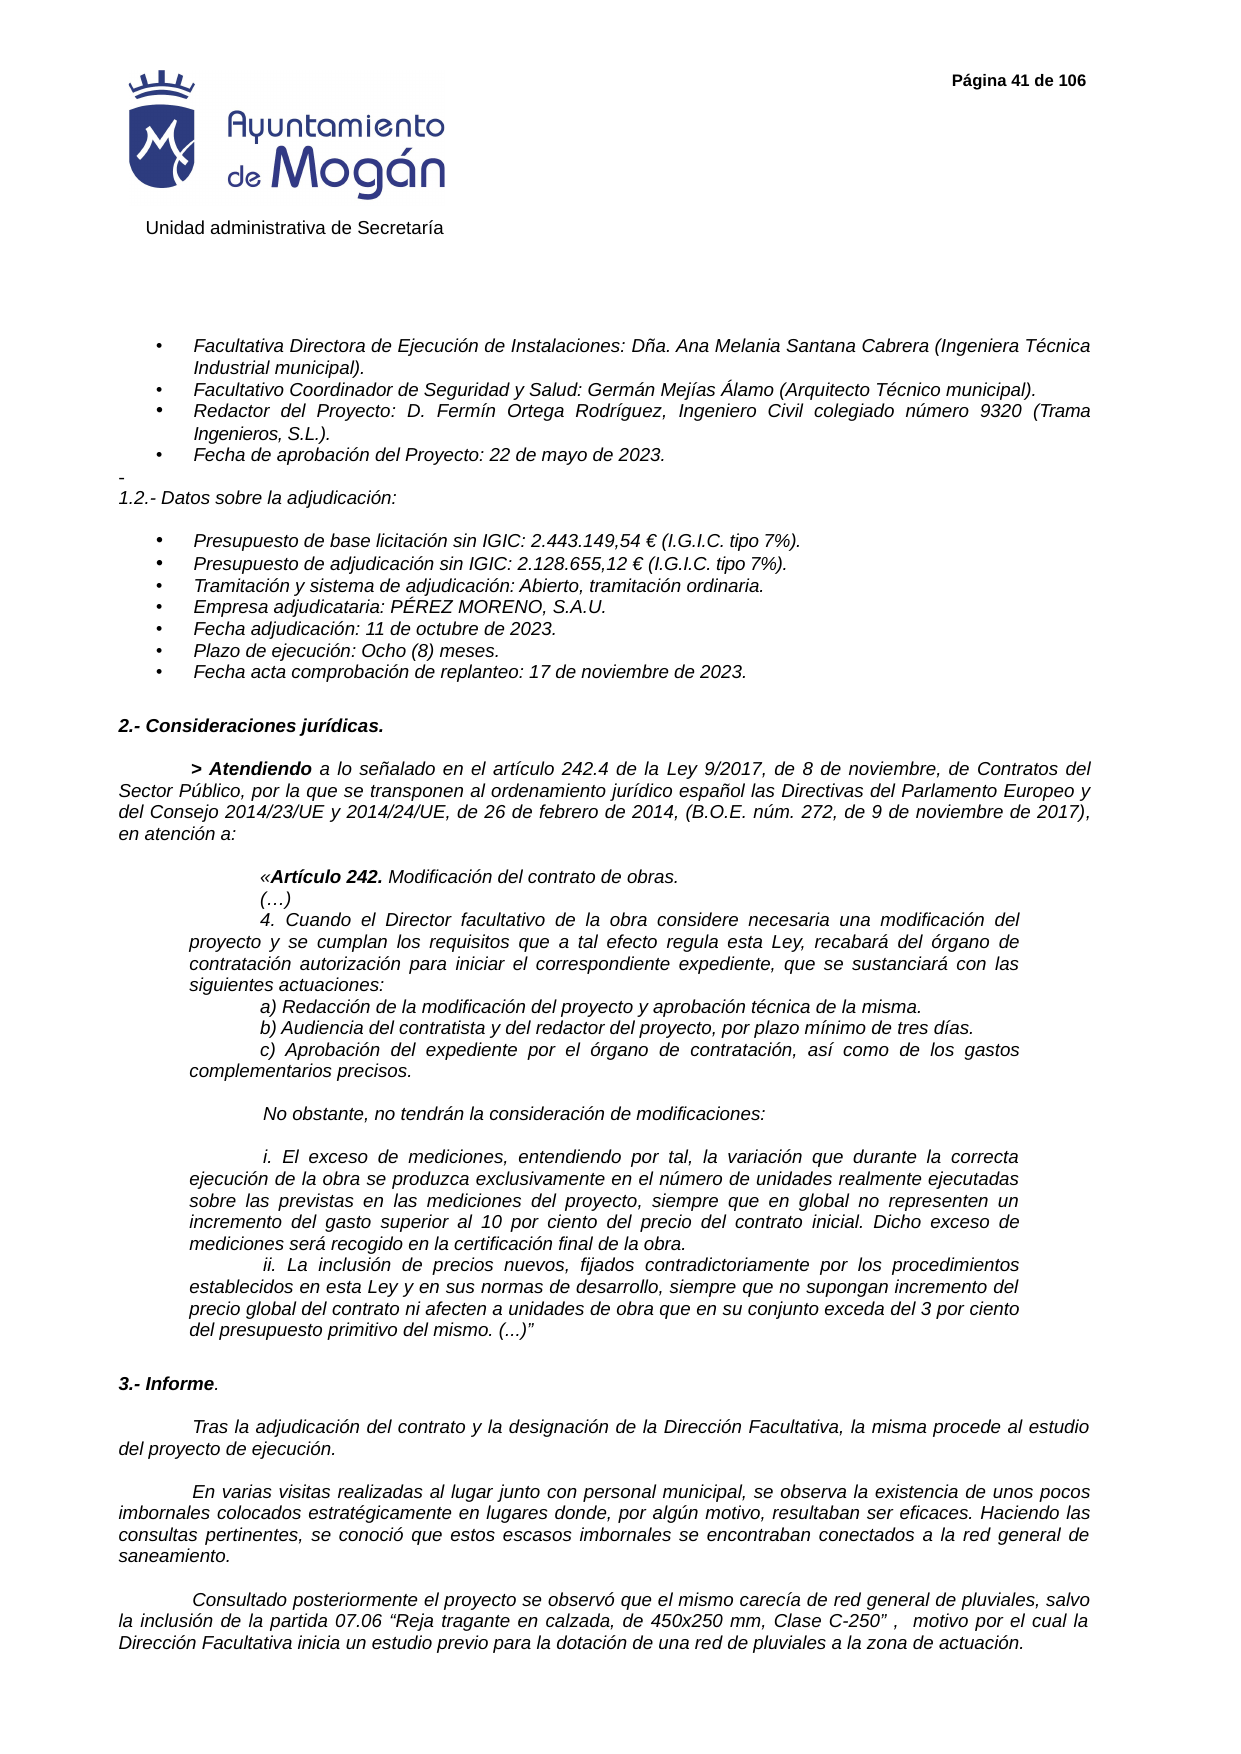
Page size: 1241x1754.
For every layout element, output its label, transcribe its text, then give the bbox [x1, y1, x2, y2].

text (…) [189, 888, 1022, 909]
text 1.2.- Datos sobre la adjudicación: [118, 487, 1092, 509]
list Fecha de aprobación del Proyecto: 22 de mayo de 2023. [156, 444, 1092, 466]
list Empresa adjudicataria: PÉREZ MORENO, S.A.U. [156, 596, 1092, 618]
text c) Aprobación del expediente por el órgano de contratación, así como de los gastos complementarios precisos. [189, 1038, 1022, 1082]
list Plazo de ejecución: Ocho (8) meses. [156, 639, 1092, 661]
list Redactor del Proyecto: D. Fermín Ortega Rodríguez, Ingeniero Civil colegiado número 9320 (Trama Ingenieros, S.L.). [156, 400, 1092, 444]
text > Atendiendo a lo señalado en el artículo 242.4 de la Ley 9/2017, de 8 de noviembre, de Contratos del Sector Público, por la que se transponen al ordenamiento jurídico español las Directivas del Parlamento Europeo y del Consejo 2014/23/UE y 2014/24/UE, de 26 de febrero de 2014, (B.O.E. núm. 272, de 9 de noviembre de 2017), en atención a: [118, 758, 1092, 844]
text «Artículo 242. Modificación del contrato de obras. [189, 866, 1022, 888]
list Facultativa Directora de Ejecución de Instalaciones: Dña. Ana Melania Santana Cabrera (Ingeniera Técnica Industrial municipal). [156, 335, 1092, 378]
list Presupuesto de adjudicación sin IGIC: 2.128.655,12 € (I.G.I.C. tipo 7%). [156, 552, 1092, 574]
text Tras la adjudicación del contrato y la designación de la Dirección Facultativa, la misma procede al estudio del proyecto de ejecución. [118, 1416, 1092, 1459]
picture [128, 70, 445, 206]
text ii. La inclusión de precios nuevos, fijados contradictoriamente por los procedimientos establecidos en esta Ley y en sus normas de desarrollo, siempre que no supongan incremento del precio global del contrato ni afecten a unidades de obra que en su conjunto exceda del 3 por ciento del presupuesto primitivo del mismo. (...)” [189, 1254, 1022, 1340]
list Fecha adjudicación: 11 de octubre de 2023. [156, 618, 1092, 639]
text Consultado posteriormente el proyecto se observó que el mismo carecía de red general de pluviales, salvo la inclusión de la partida 07.06 “Reja tragante en calzada, de 450x250 mm, Clase C-250” , motivo por el cual la Dirección Facultativa inicia un estudio previo para la dotación de una red de pluviales a la zona de actuación. [118, 1588, 1092, 1653]
text No obstante, no tendrán la consideración de modificaciones: [189, 1103, 1022, 1125]
list Presupuesto de base licitación sin IGIC: 2.443.149,54 € (I.G.I.C. tipo 7%). [156, 530, 1092, 552]
text a) Redacción de la modificación del proyecto y aprobación técnica de la misma. [189, 995, 1022, 1017]
text i. El exceso de mediciones, entendiendo por tal, la variación que durante la correcta ejecución de la obra se produzca exclusivamente en el número de unidades realmente ejecutadas sobre las previstas en las mediciones del proyecto, siempre que en global no representen un incremento del gasto superior al 10 por ciento del precio del contrato inicial. Dicho exceso de mediciones será recogido en la certificación final de la obra. [189, 1146, 1022, 1254]
list Tramitación y sistema de adjudicación: Abierto, tramitación ordinaria. [156, 574, 1092, 596]
text b) Audiencia del contratista y del redactor del proyecto, por plazo mínimo de tres días. [189, 1017, 1022, 1038]
text En varias visitas realizadas al lugar junto con personal municipal, se observa la existencia de unos pocos imbornales colocados estratégicamente en lugares donde, por algún motivo, resultaban ser eficaces. Haciendo las consultas pertinentes, se conoció que estos escasos imbornales se encontraban conectados a la red general de saneamiento. [118, 1481, 1092, 1567]
text 4. Cuando el Director facultativo de la obra considere necesaria una modificación del proyecto y se cumplan los requisitos que a tal efecto regula esta Ley, recabará del órgano de contratación autorización para iniciar el correspondiente expediente, que se sustanciará con las siguientes actuaciones: [189, 909, 1022, 995]
text 2.- Consideraciones jurídicas. [118, 715, 1092, 737]
list Fecha acta comprobación de replanteo: 17 de noviembre de 2023. [156, 661, 1092, 683]
list Facultativo Coordinador de Seguridad y Salud: Germán Mejías Álamo (Arquitecto Técnico municipal). [156, 378, 1092, 400]
text 3.- Informe. [118, 1373, 1092, 1394]
